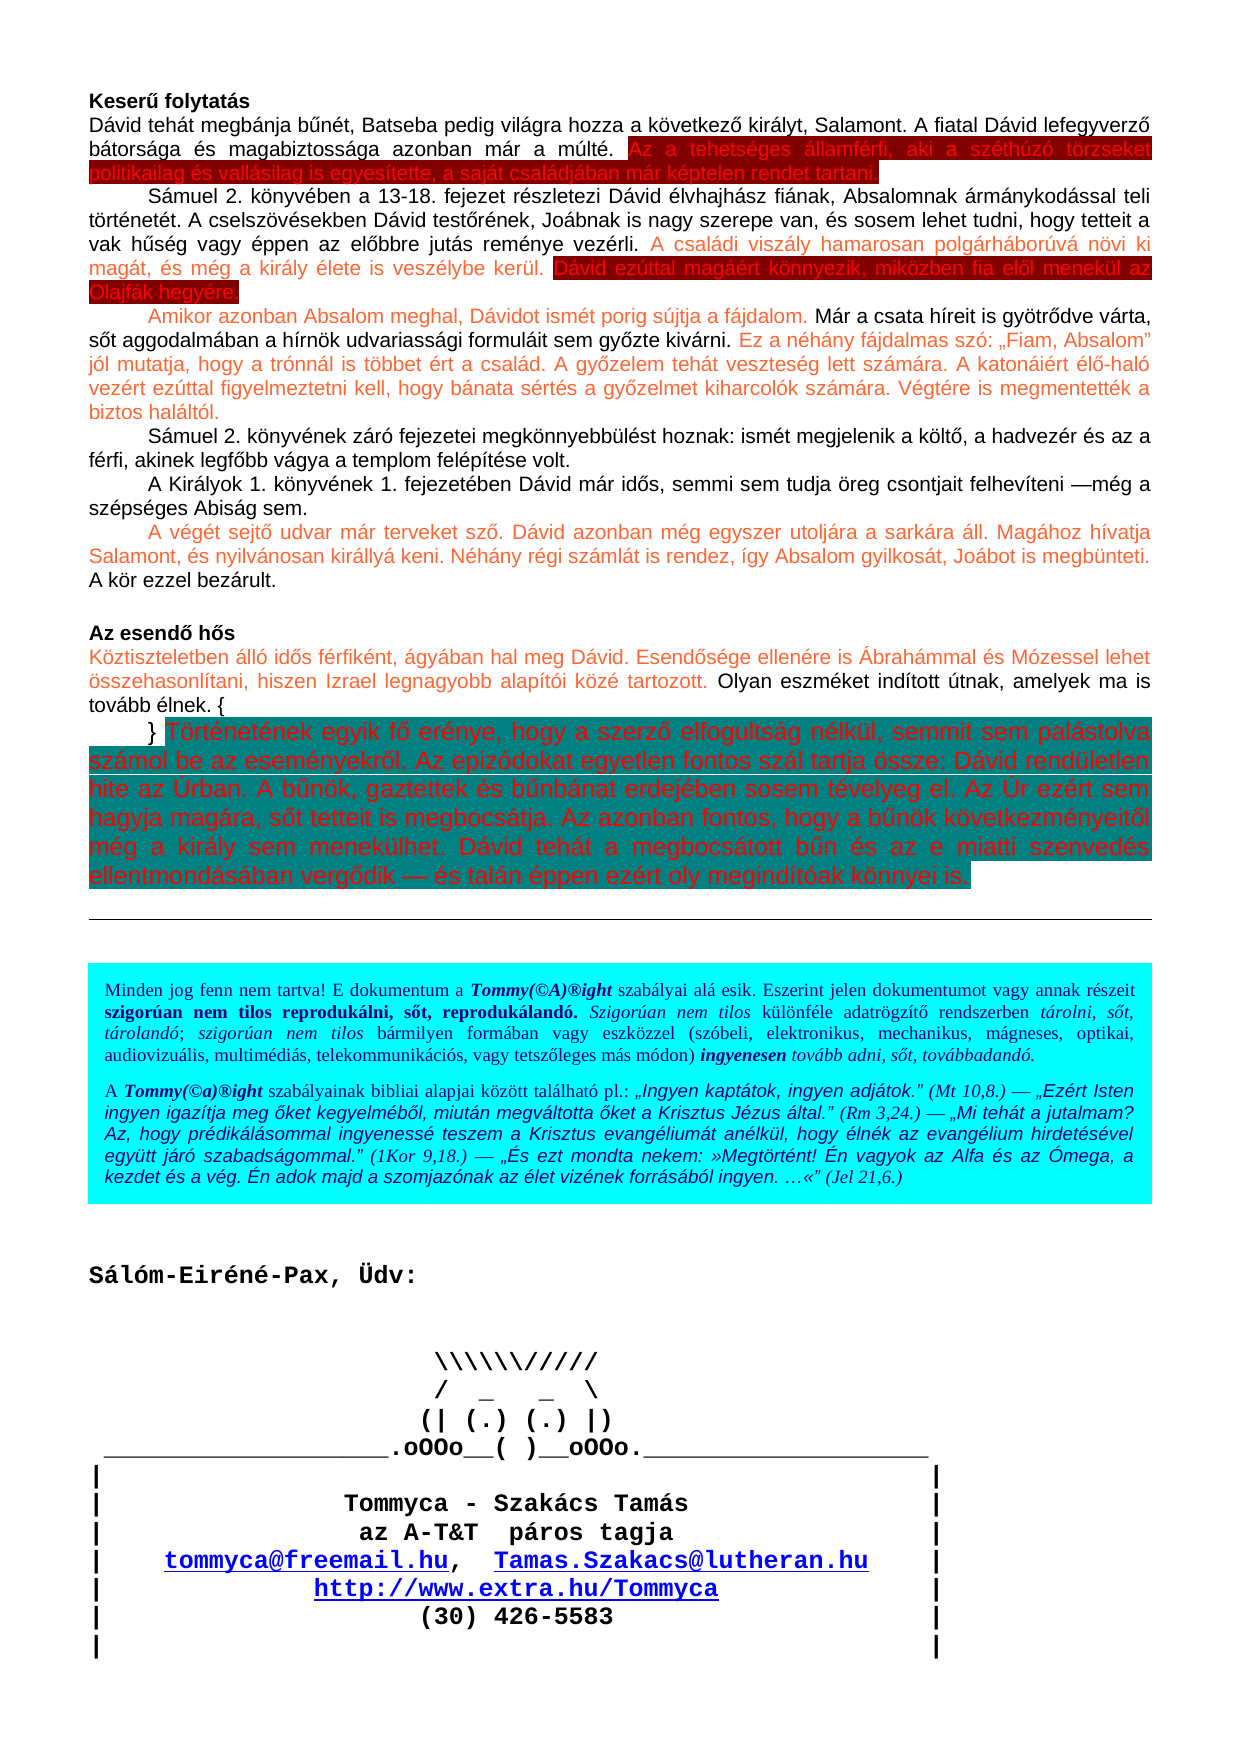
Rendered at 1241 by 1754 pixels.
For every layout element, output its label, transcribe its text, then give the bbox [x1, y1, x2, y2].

text A Tommy(©a)®ight szabályainak bibliai alapjai között található pl.: „Ingyen kaptátok, ingyen adjátok.” (Mt 10,8.) ― „Ezért Isten ingyen igazítja meg őket kegyelméből, miután megváltotta őket a Krisztus Jézus által.” (Rm 3,24.) ― „Mi tehát a jutalmam? Az, hogy prédikálásommal ingyenessé teszem a Krisztus evangéliumát anélkül, hogy élnék az evangélium hirdetésével együtt járó szabadságommal.” (1Kor 9,18.) ― „És ezt mondta nekem: »Megtörtént! Én vagyok az Alfa és az Ómega, a kezdet és a vég. Én adok majd a szomjazónak az élet vizének forrásából ingyen. …«” (Jel 21,6.) [90, 1064, 1151, 1203]
text Az esendő hős [88, 621, 1152, 645]
text Sámuel 2. könyvének záró fejezetei megkönnyebbülést hoznak: ismét megjelenik a költő, a hadvezér és az a férfi, akinek legfőbb vágya a templom felépítése volt. [88, 424, 1152, 472]
text Sámuel 2. könyvében a 13-18. fejezet részletezi Dávid élvhajhász fiának, Absalomnak ármánykodással teli történetét. A cselszövésekben Dávid testőrének, Joábnak is nagy szerepe van, és sosem lehet tudni, hogy tetteit a vak hűség vagy éppen az előbbre jutás reménye vezérli. A családi viszály hamarosan polgárháborúvá növi ki magát, és még a király élete is veszélybe kerül. Dávid ezúttal magáért könnyezik, miközben fia elől menekül az Olajfák hegyére. [88, 184, 1152, 304]
text A Királyok 1. könyvének 1. fejezetében Dávid már idős, semmi sem tudja öreg csontjait felhevíteni —még a szépséges Abiság sem. [88, 472, 1152, 520]
text A végét sejtő udvar már terveket sző. Dávid azonban még egyszer utoljára a sarkára áll. Magához hívatja Salamont, és nyilvánosan királlyá keni. Néhány régi számlát is rendez, így Absalom gyilkosát, Joábot is megbünteti. A kör ezzel bezárult. [88, 520, 1152, 592]
text Keserű folytatás [88, 88, 1152, 112]
text \\\\\\///// / _ _ \ (| (.) (.) |) ___________________.oOOo__( )__oOOo.___________________ | | | Tommyca - Szakács Tamás | | az A-T&T páros tagja | | tommyca@freemail.hu, Tamas.Szakacs@lutheran.hu | | http://www.extra.hu/Tommyca | | (30) 426-5583 | | | [88, 1350, 1152, 1661]
text } Történetének egyik fő erénye, hogy a szerző elfogultság nélkül, semmit sem palástolva számol be az eseményekről. Az epizódokat egyetlen fontos szál tartja össze: Dávid rendületlen hite az Úrban. A bűnök, gaztettek és bűnbánat erdejében sosem tévelyeg el. Az Úr ezért sem hagyja magára, sőt tetteit is megbocsátja. Az azonban fontos, hogy a bűnök következményeitől még a király sem menekülhet. Dávid tehát a megbocsátott bűn és az e miatti szenvedés ellentmondásában vergődik — és talán éppen ezért oly megindítóak könnyei is. [88, 717, 1152, 889]
text Amikor azonban Absalom meghal, Dávidot ismét porig sújtja a fájdalom. Már a csata híreit is gyötrődve várta, sőt aggodalmában a hírnök udvariassági formuláit sem győzte kivárni. Ez a néhány fájdalmas szó: „Fiam, Absalom” jól mutatja, hogy a trónnál is többet ért a család. A győzelem tehát veszteség lett számára. A katonáiért élő-haló vezért ezúttal figyelmeztetni kell, hogy bánata sértés a győzelmet kiharcolók számára. Végtére is megmentették a biztos haláltól. [88, 304, 1152, 424]
text Minden jog fenn nem tartva! E dokumentum a Tommy(©A)®ight szabályai alá esik. Eszerint jelen dokumentumot vagy annak részeit szigorúan nem tilos reprodukálni, sőt, reprodukálandó. Szigorúan nem tilos különféle adatrögzítő rendszerben tárolni, sőt, tárolandó; szigorúan nem tilos bármilyen formában vagy eszközzel (szóbeli, elektronikus, mechanikus, mágneses, optikai, audiovizuális, multimédiás, telekommunikációs, vagy tetszőleges más módon) ingyenesen tovább adni, sőt, továbbadandó. [90, 965, 1151, 1064]
text Dávid tehát megbánja bűnét, Batseba pedig világra hozza a következő királyt, Salamont. A fiatal Dávid lefegyverző bátorsága és magabiztossága azonban már a múlté. Az a tehetséges államférfi, aki a széthúzó törzseket politikailag és vallásilag is egyesítette, a saját családjában már képtelen rendet tartani. [88, 112, 1152, 184]
text Sálóm-Eiréné-Pax, Üdv: [88, 1263, 1152, 1291]
text Köztiszteletben álló idős férfiként, ágyában hal meg Dávid. Esendősége ellenére is Ábrahámmal és Mózessel lehet összehasonlítani, hiszen Izrael legnagyobb alapítói közé tartozott. Olyan eszméket indított útnak, amelyek ma is tovább élnek. { [88, 645, 1152, 717]
